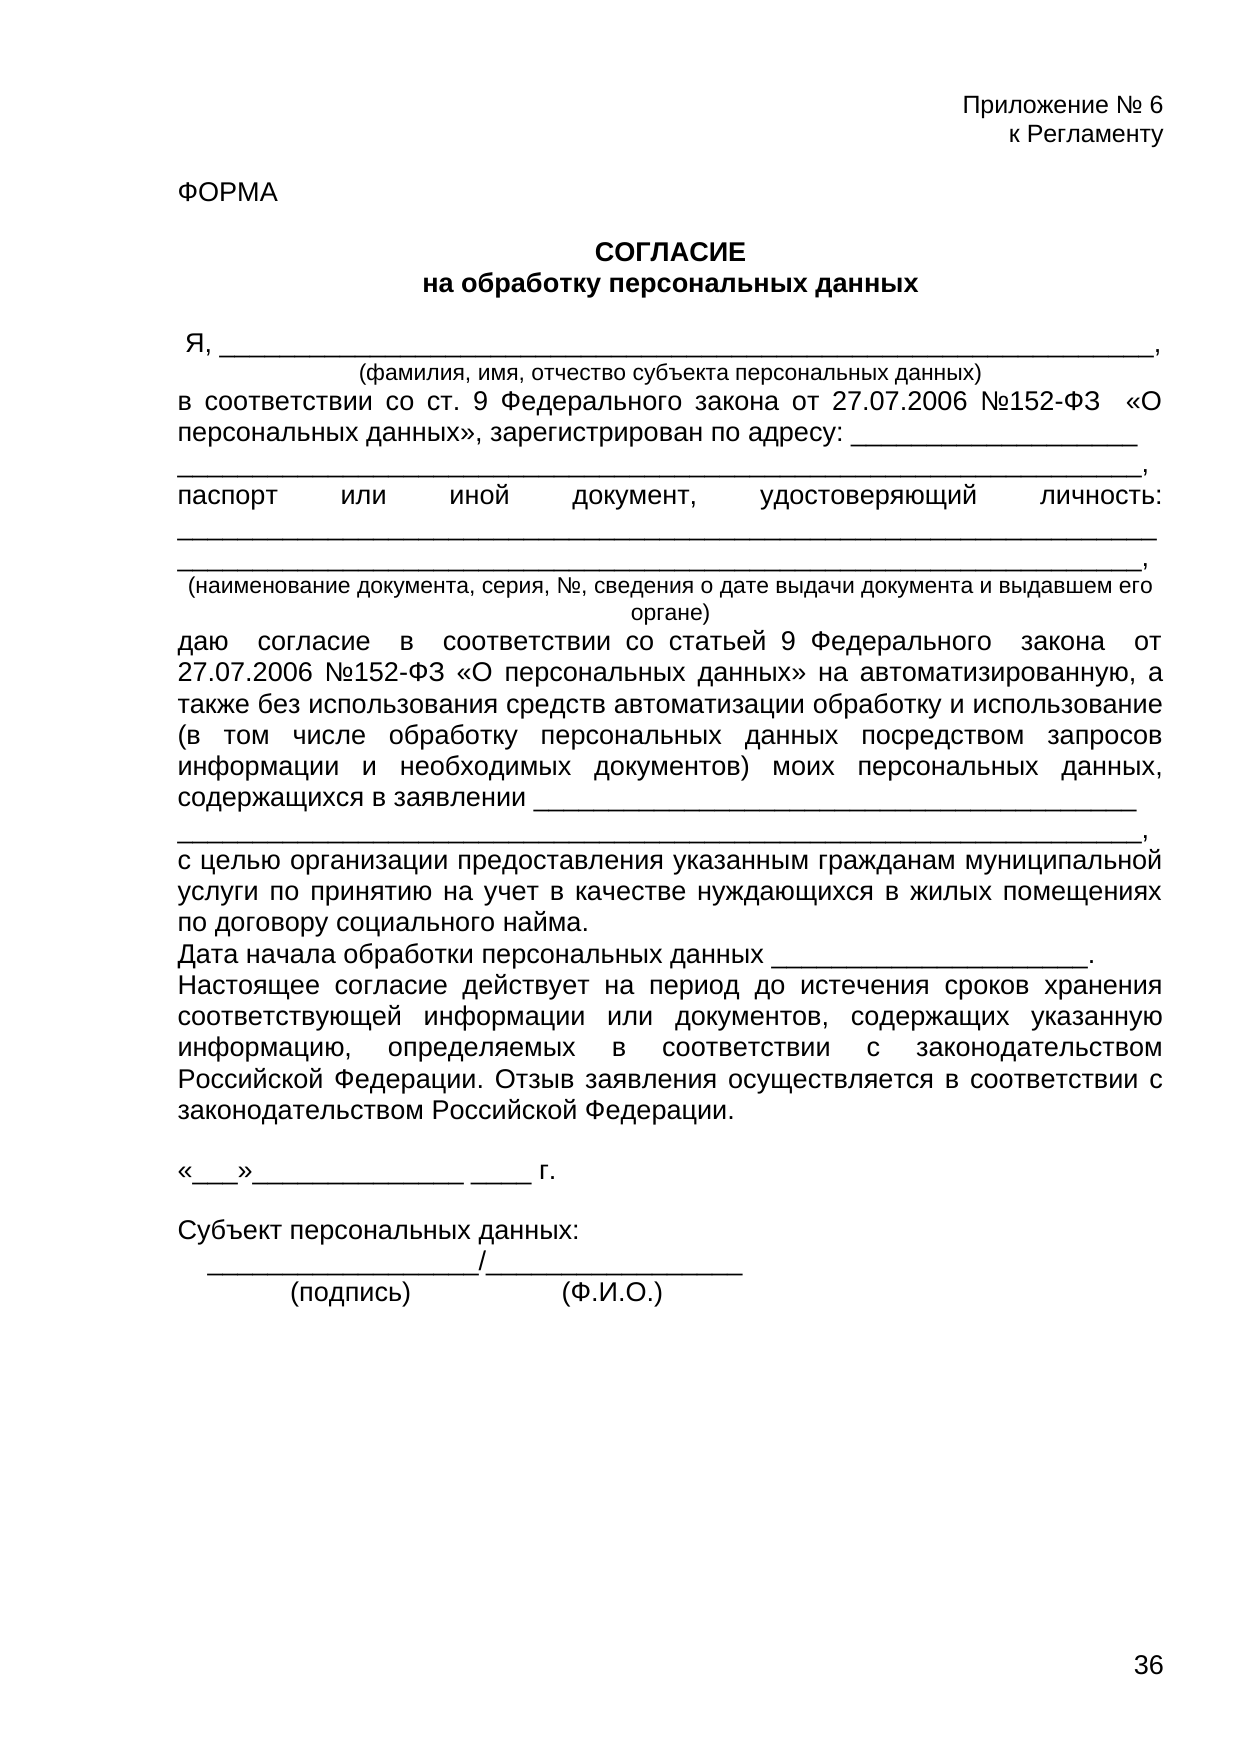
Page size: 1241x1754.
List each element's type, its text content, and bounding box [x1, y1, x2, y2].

text «___»______________ ____ г. [177, 1154, 1163, 1185]
text Приложение № 6 к Регламенту [177, 90, 1163, 147]
text Субъект персональных данных: [177, 1214, 1163, 1245]
text в соответствии со ст. 9 Федерального закона от 27.07.2006 №152-ФЗ «О персональных данных», зарегистрирован по адресу: ___________________ [177, 385, 1163, 447]
text на обработку персональных данных [177, 267, 1163, 298]
text Настоящее согласие действует на период до истечения сроков хранения соответствующей информации или документов, содержащих указанную информацию, определяемых в соответствии с законодательством Российской Федерации. Отзыв заявления осуществляется в соответствии с законодательством Российской Федерации. [177, 969, 1163, 1125]
text ________________________________________________________________, [177, 541, 1163, 572]
text ________________________________________________________________, с целью организации предоставления указанным гражданам муниципальной услуги по принятию на учет в качестве нуждающихся в жилых помещениях по договору социального найма. [177, 813, 1163, 938]
text (наименование документа, серия, №, сведения о дате выдачи документа и выдавшем его органе) [177, 572, 1163, 625]
text ФОРМА [177, 176, 1163, 207]
text Дата начала обработки персональных данных _____________________. [177, 938, 1163, 969]
text СОГЛАСИЕ [177, 236, 1163, 267]
text ________________________________________________________________, [177, 447, 1163, 479]
text Я, ______________________________________________________________, [177, 327, 1163, 358]
text даю согласие в соответствии со статьей 9 Федерального закона от 27.07.2006 №152-ФЗ «О персональных данных» на автоматизированную, а также без использования средств автоматизации обработку и использование (в том числе обработку персональных данных посредством запросов информации и необходимых документов) моих персональных данных, содержащихся в заявлении ________________________________________ [177, 625, 1163, 813]
text __________________/_________________ [177, 1245, 1163, 1276]
text паспорт или иной документ, удостоверяющий личность: _________________________________________________________________ [177, 479, 1163, 541]
text (подпись) (Ф.И.О.) [177, 1276, 1164, 1308]
text (фамилия, имя, отчество субъекта персональных данных) [177, 358, 1163, 385]
